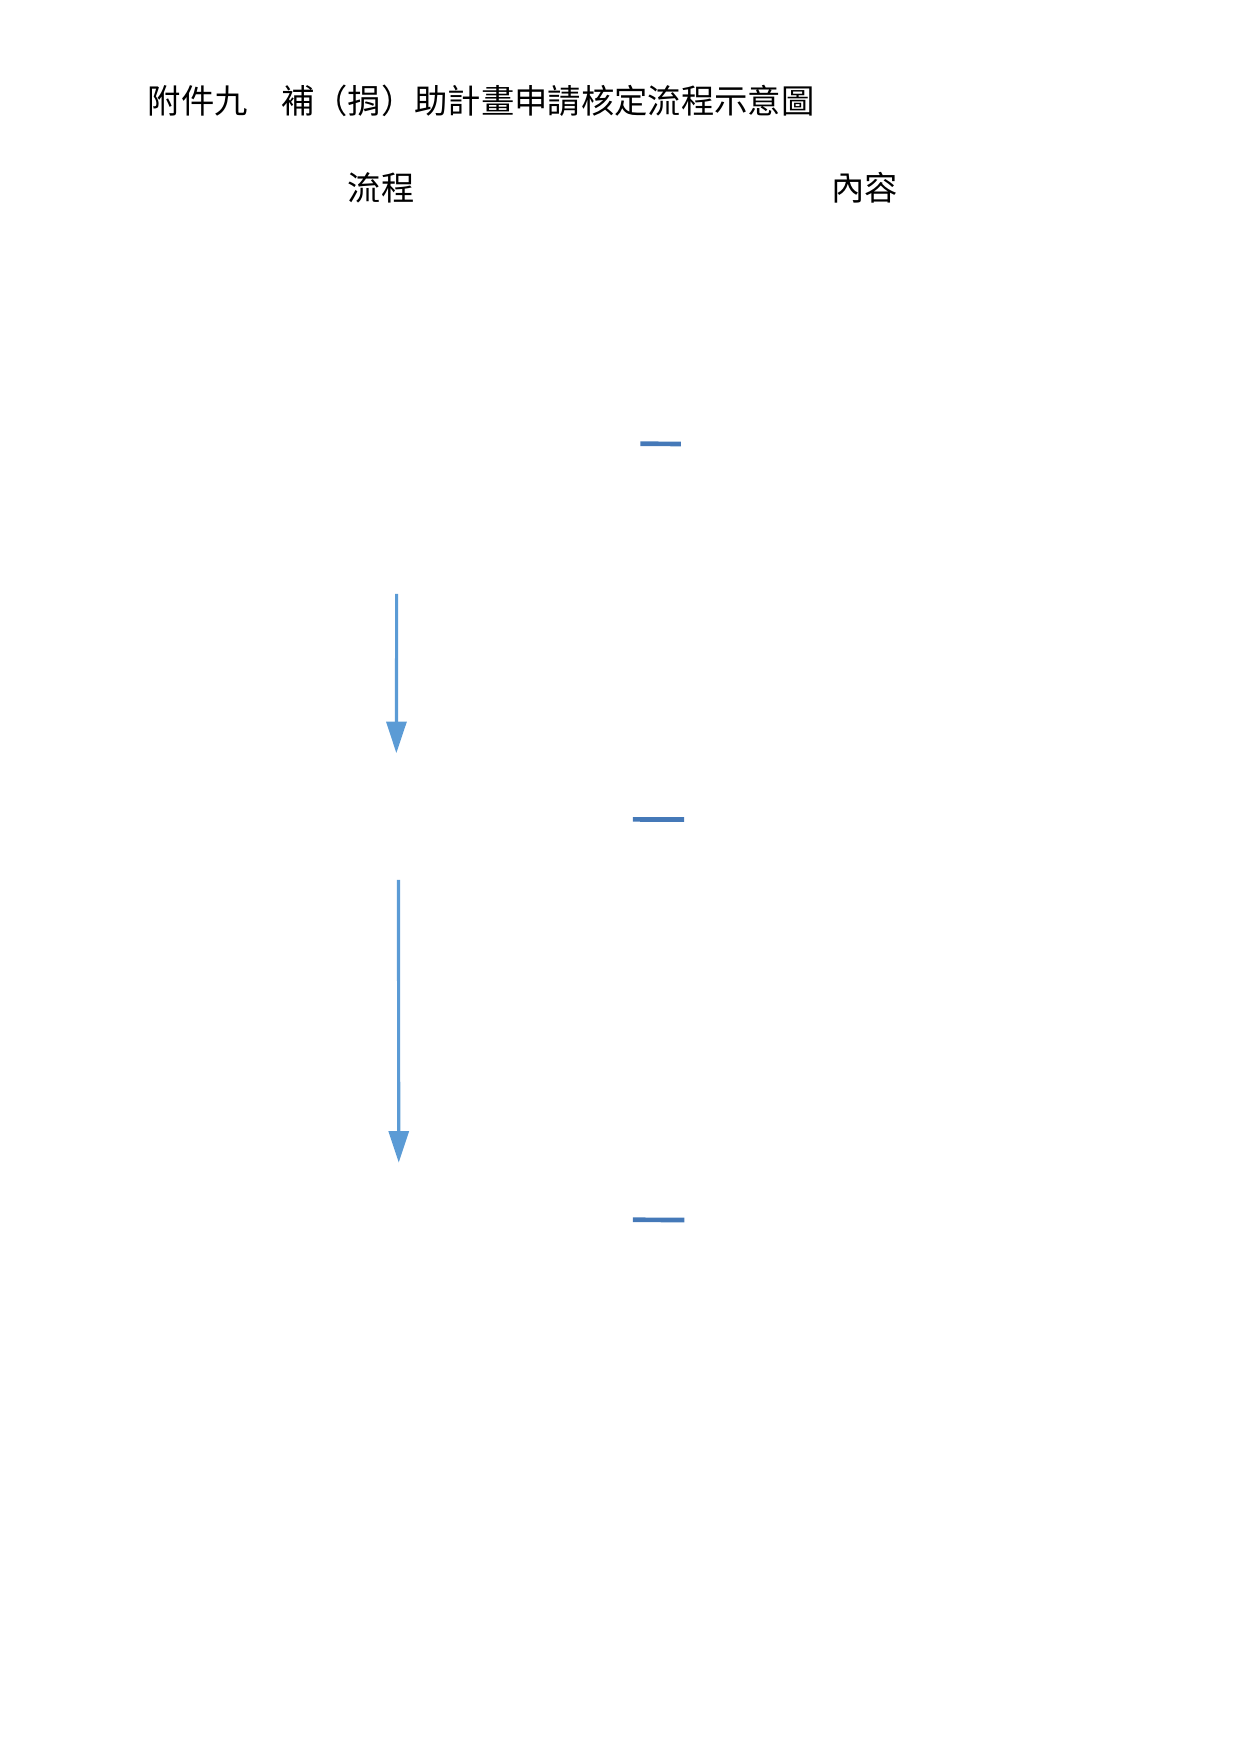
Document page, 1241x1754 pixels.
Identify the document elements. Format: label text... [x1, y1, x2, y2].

text 流程 內容 [148, 123, 1092, 210]
text 附件九 補（捐）助計畫申請核定流程示意圖 [148, 75, 1092, 123]
